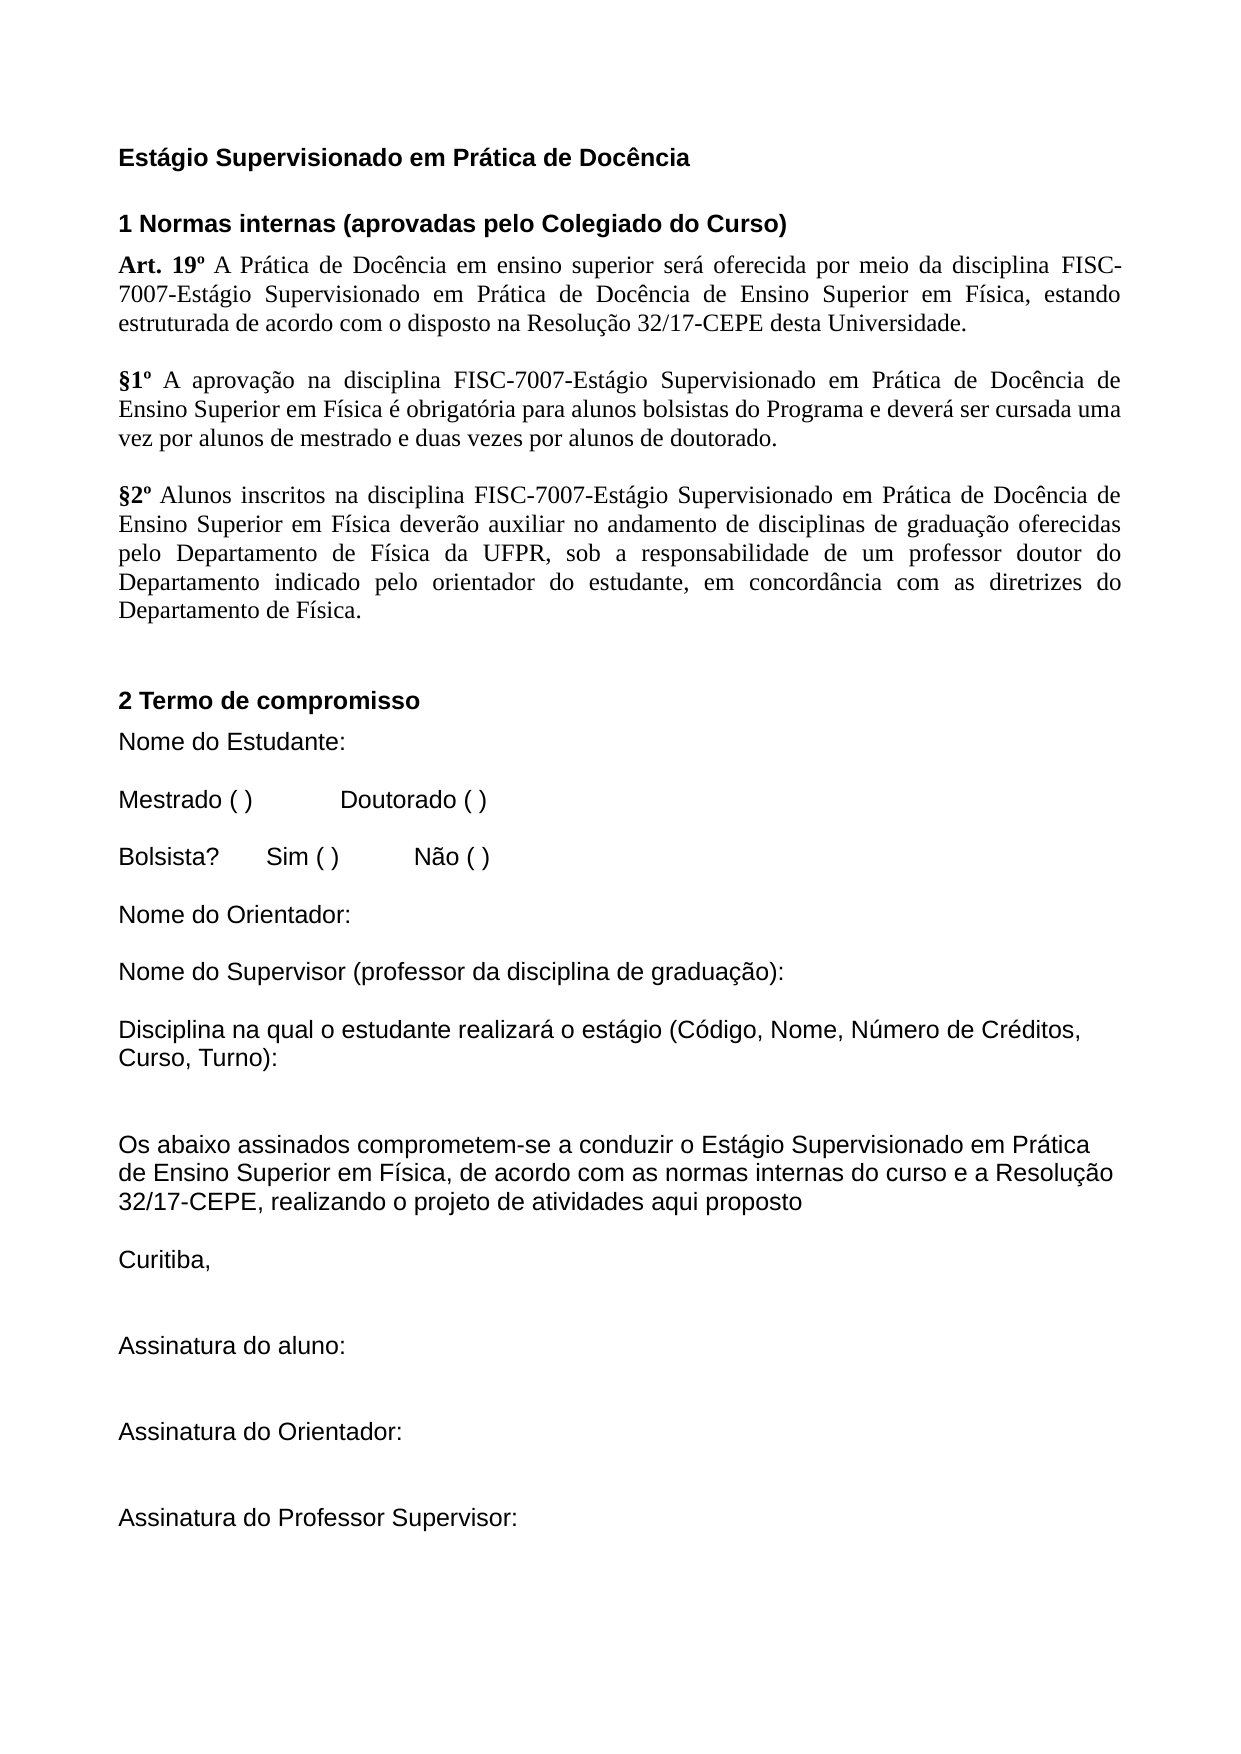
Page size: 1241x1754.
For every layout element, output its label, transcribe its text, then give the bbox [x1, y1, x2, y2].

text Art. 19º A Prática de Docência em ensino superior será oferecida por meio da disciplina FISC-7007-Estágio Supervisionado em Prática de Docência de Ensino Superior em Física, estando estruturada de acordo com o disposto na Resolução 32/17-CEPE desta Universidade. [118, 251, 1122, 337]
subtitle 2 Termo de compromisso [1031, 686, 1122, 714]
subtitle Estágio Supervisionado em Prática de Docência [118, 143, 1122, 172]
subtitle 2 Termo de compromisso [118, 686, 210, 714]
text §1º A aprovação na disciplina FISC-7007-Estágio Supervisionado em Prática de Docência de Ensino Superior em Física é obrigatória para alunos bolsistas do Programa e deverá ser cursada uma vez por alunos de mestrado e duas vezes por alunos de doutorado. [118, 366, 1122, 452]
text §2º Alunos inscritos na disciplina FISC-7007-Estágio Supervisionado em Prática de Docência de Ensino Superior em Física deverão auxiliar no andamento de disciplinas de graduação oferecidas pelo Departamento de Física da UFPR, sob a responsabilidade de um professor doutor do Departamento indicado pelo orientador do estudante, em concordância com as diretrizes do Departamento de Física. [118, 481, 1122, 624]
subtitle 1 Normas internas (aprovadas pelo Colegiado do Curso) [118, 209, 1122, 238]
text Nome do Estudante: Mestrado ( ) Doutorado ( ) Bolsista? Sim ( ) Não ( ) Nome do Orientador: Nome do Supervisor (professor da disciplina de graduação): Disciplina na qual o estudante realizará o estágio (Código, Nome, Número de Créditos, Curso, Turno): Os abaixo assinados comprometem-se a conduzir o Estágio Supervisionado em Prática de Ensino Superior em Física, de acordo com as normas internas do curso e a Resolução 32/17-CEPE, realizando o projeto de atividades aqui proposto Curitiba, Assinatura do aluno: Assinatura do Orientador: Assinatura do Professor Supervisor: [118, 727, 1122, 1561]
